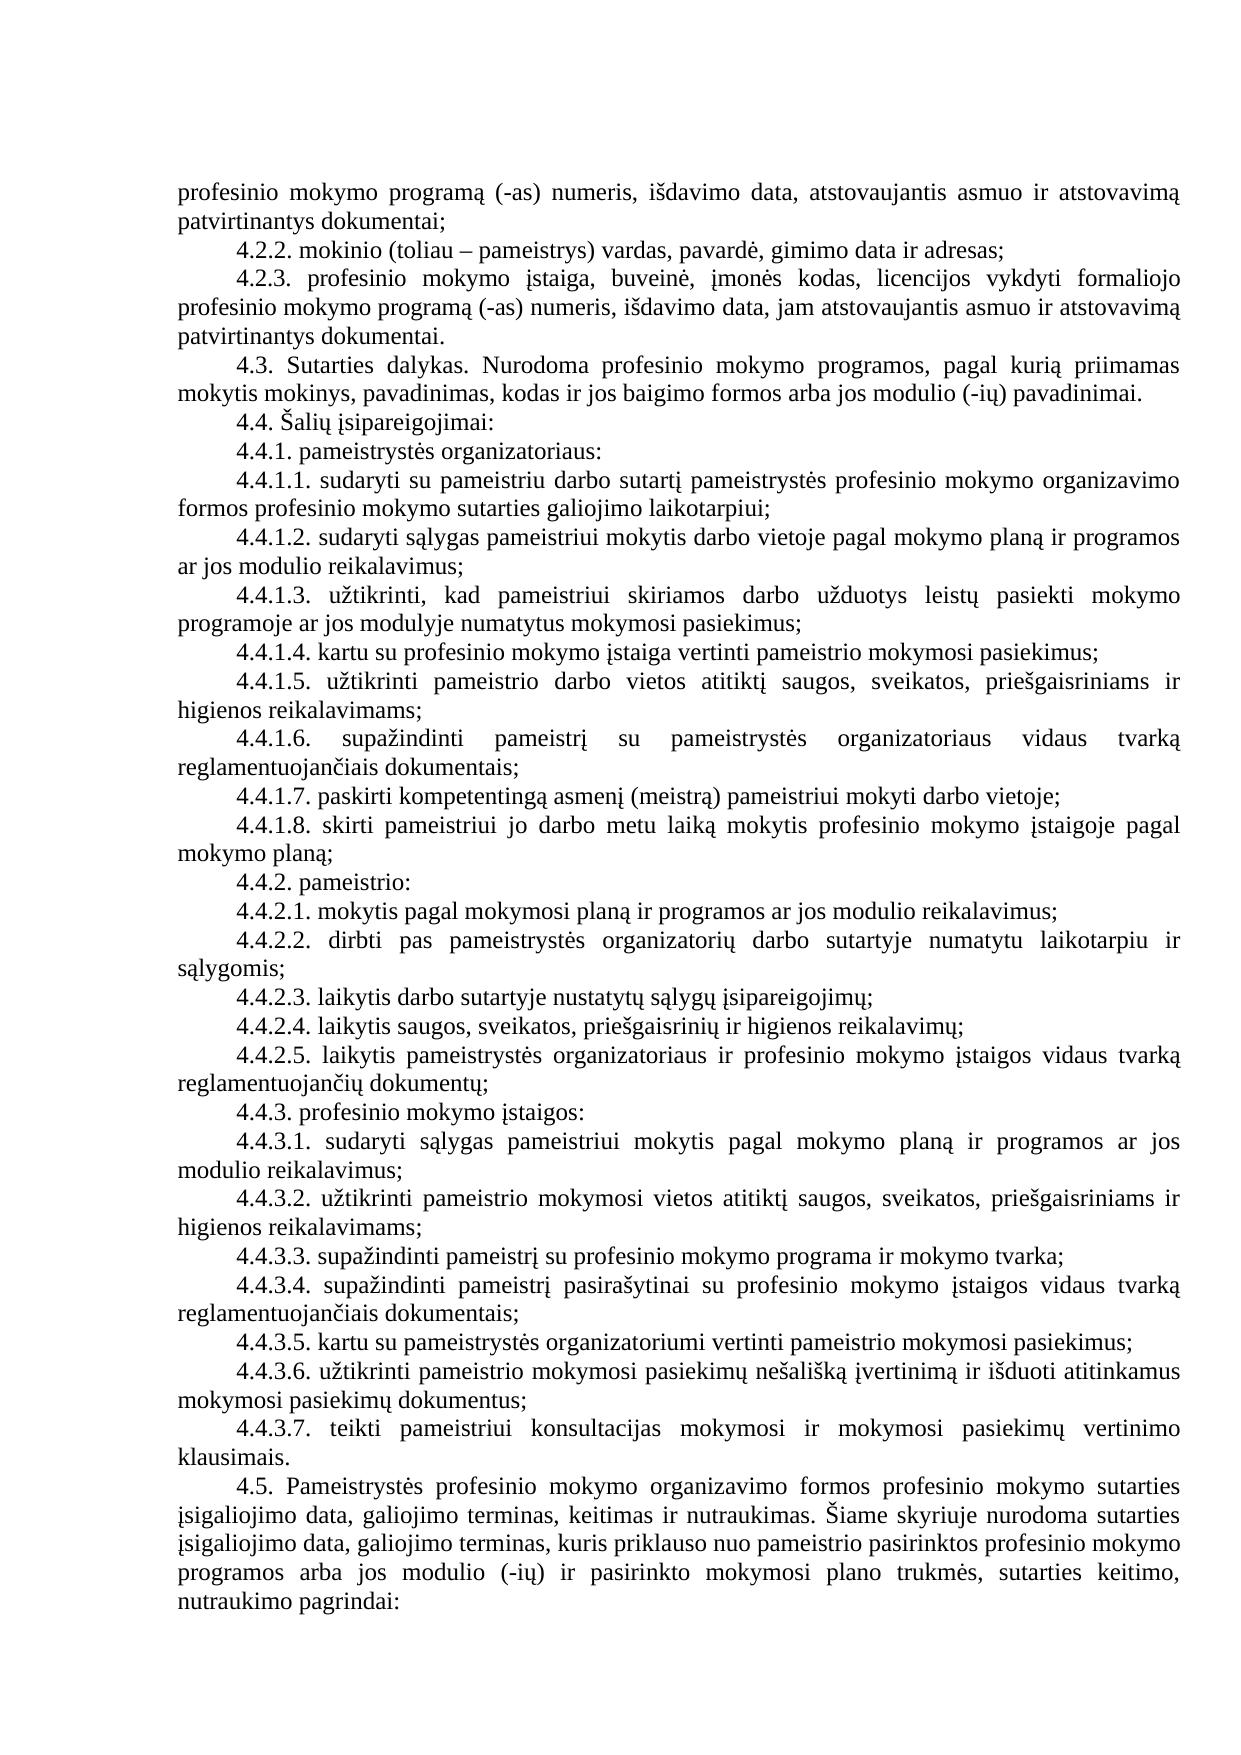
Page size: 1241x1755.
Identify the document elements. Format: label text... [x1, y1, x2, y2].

text 4.4. Šalių įsipareigojimai: [177, 407, 1181, 436]
text 4.4.1.5. užtikrinti pameistrio darbo vietos atitiktį saugos, sveikatos, priešgaisriniams ir higienos reikalavimams; [177, 666, 1181, 723]
text 4.4.1.2. sudaryti sąlygas pameistriui mokytis darbo vietoje pagal mokymo planą ir programos ar jos modulio reikalavimus; [177, 522, 1181, 580]
text 4.2.3. profesinio mokymo įstaiga, buveinė, įmonės kodas, licencijos vykdyti formaliojo profesinio mokymo programą (-as) numeris, išdavimo data, jam atstovaujantis asmuo ir atstovavimą patvirtinantys dokumentai. [177, 263, 1181, 350]
text 4.4.1.6. supažindinti pameistrį su pameistrystės organizatoriaus vidaus tvarką reglamentuojančiais dokumentais; [177, 723, 1181, 781]
text 4.2.2. mokinio (toliau – pameistrys) vardas, pavardė, gimimo data ir adresas; [177, 235, 1181, 263]
text 4.4.1. pameistrystės organizatoriaus: [177, 436, 1181, 465]
text 4.4.3.6. užtikrinti pameistrio mokymosi pasiekimų nešališką įvertinimą ir išduoti atitinkamus mokymosi pasiekimų dokumentus; [177, 1356, 1181, 1413]
text 4.4.3.7. teikti pameistriui konsultacijas mokymosi ir mokymosi pasiekimų vertinimo klausimais. [177, 1413, 1181, 1471]
text 4.4.1.8. skirti pameistriui jo darbo metu laiką mokytis profesinio mokymo įstaigoje pagal mokymo planą; [177, 810, 1181, 867]
text 4.5. Pameistrystės profesinio mokymo organizavimo formos profesinio mokymo sutarties įsigaliojimo data, galiojimo terminas, keitimas ir nutraukimas. Šiame skyriuje nurodoma sutarties įsigaliojimo data, galiojimo terminas, kuris priklauso nuo pameistrio pasirinktos profesinio mokymo programos arba jos modulio (-ių) ir pasirinkto mokymosi plano trukmės, sutarties keitimo, nutraukimo pagrindai: [177, 1471, 1181, 1615]
text 4.4.1.7. paskirti kompetentingą asmenį (meistrą) pameistriui mokyti darbo vietoje; [177, 781, 1181, 810]
text 4.4.1.3. užtikrinti, kad pameistriui skiriamos darbo užduotys leistų pasiekti mokymo programoje ar jos modulyje numatytus mokymosi pasiekimus; [177, 580, 1181, 637]
text 4.4.3.5. kartu su pameistrystės organizatoriumi vertinti pameistrio mokymosi pasiekimus; [177, 1327, 1181, 1356]
text 4.4.2.2. dirbti pas pameistrystės organizatorių darbo sutartyje numatytu laikotarpiu ir sąlygomis; [177, 925, 1181, 982]
text 4.4.3.1. sudaryti sąlygas pameistriui mokytis pagal mokymo planą ir programos ar jos modulio reikalavimus; [177, 1126, 1181, 1183]
text 4.4.2.3. laikytis darbo sutartyje nustatytų sąlygų įsipareigojimų; [177, 982, 1181, 1011]
text profesinio mokymo programą (-as) numeris, išdavimo data, atstovaujantis asmuo ir atstovavimą patvirtinantys dokumentai; [177, 177, 1181, 235]
text 4.4.3.2. užtikrinti pameistrio mokymosi vietos atitiktį saugos, sveikatos, priešgaisriniams ir higienos reikalavimams; [177, 1183, 1181, 1241]
text 4.4.2.1. mokytis pagal mokymosi planą ir programos ar jos modulio reikalavimus; [177, 896, 1181, 925]
text 4.4.2. pameistrio: [177, 867, 1181, 896]
text 4.4.3.4. supažindinti pameistrį pasirašytinai su profesinio mokymo įstaigos vidaus tvarką reglamentuojančiais dokumentais; [177, 1270, 1181, 1327]
text 4.4.1.4. kartu su profesinio mokymo įstaiga vertinti pameistrio mokymosi pasiekimus; [177, 637, 1181, 666]
text 4.4.1.1. sudaryti su pameistriu darbo sutartį pameistrystės profesinio mokymo organizavimo formos profesinio mokymo sutarties galiojimo laikotarpiui; [177, 465, 1181, 522]
text 4.3. Sutarties dalykas. Nurodoma profesinio mokymo programos, pagal kurią priimamas mokytis mokinys, pavadinimas, kodas ir jos baigimo formos arba jos modulio (-ių) pavadinimai. [177, 350, 1181, 407]
text 4.4.2.5. laikytis pameistrystės organizatoriaus ir profesinio mokymo įstaigos vidaus tvarką reglamentuojančių dokumentų; [177, 1040, 1181, 1097]
text 4.4.3.3. supažindinti pameistrį su profesinio mokymo programa ir mokymo tvarka; [177, 1241, 1181, 1270]
text 4.4.3. profesinio mokymo įstaigos: [177, 1097, 1181, 1126]
text 4.4.2.4. laikytis saugos, sveikatos, priešgaisrinių ir higienos reikalavimų; [177, 1011, 1181, 1040]
